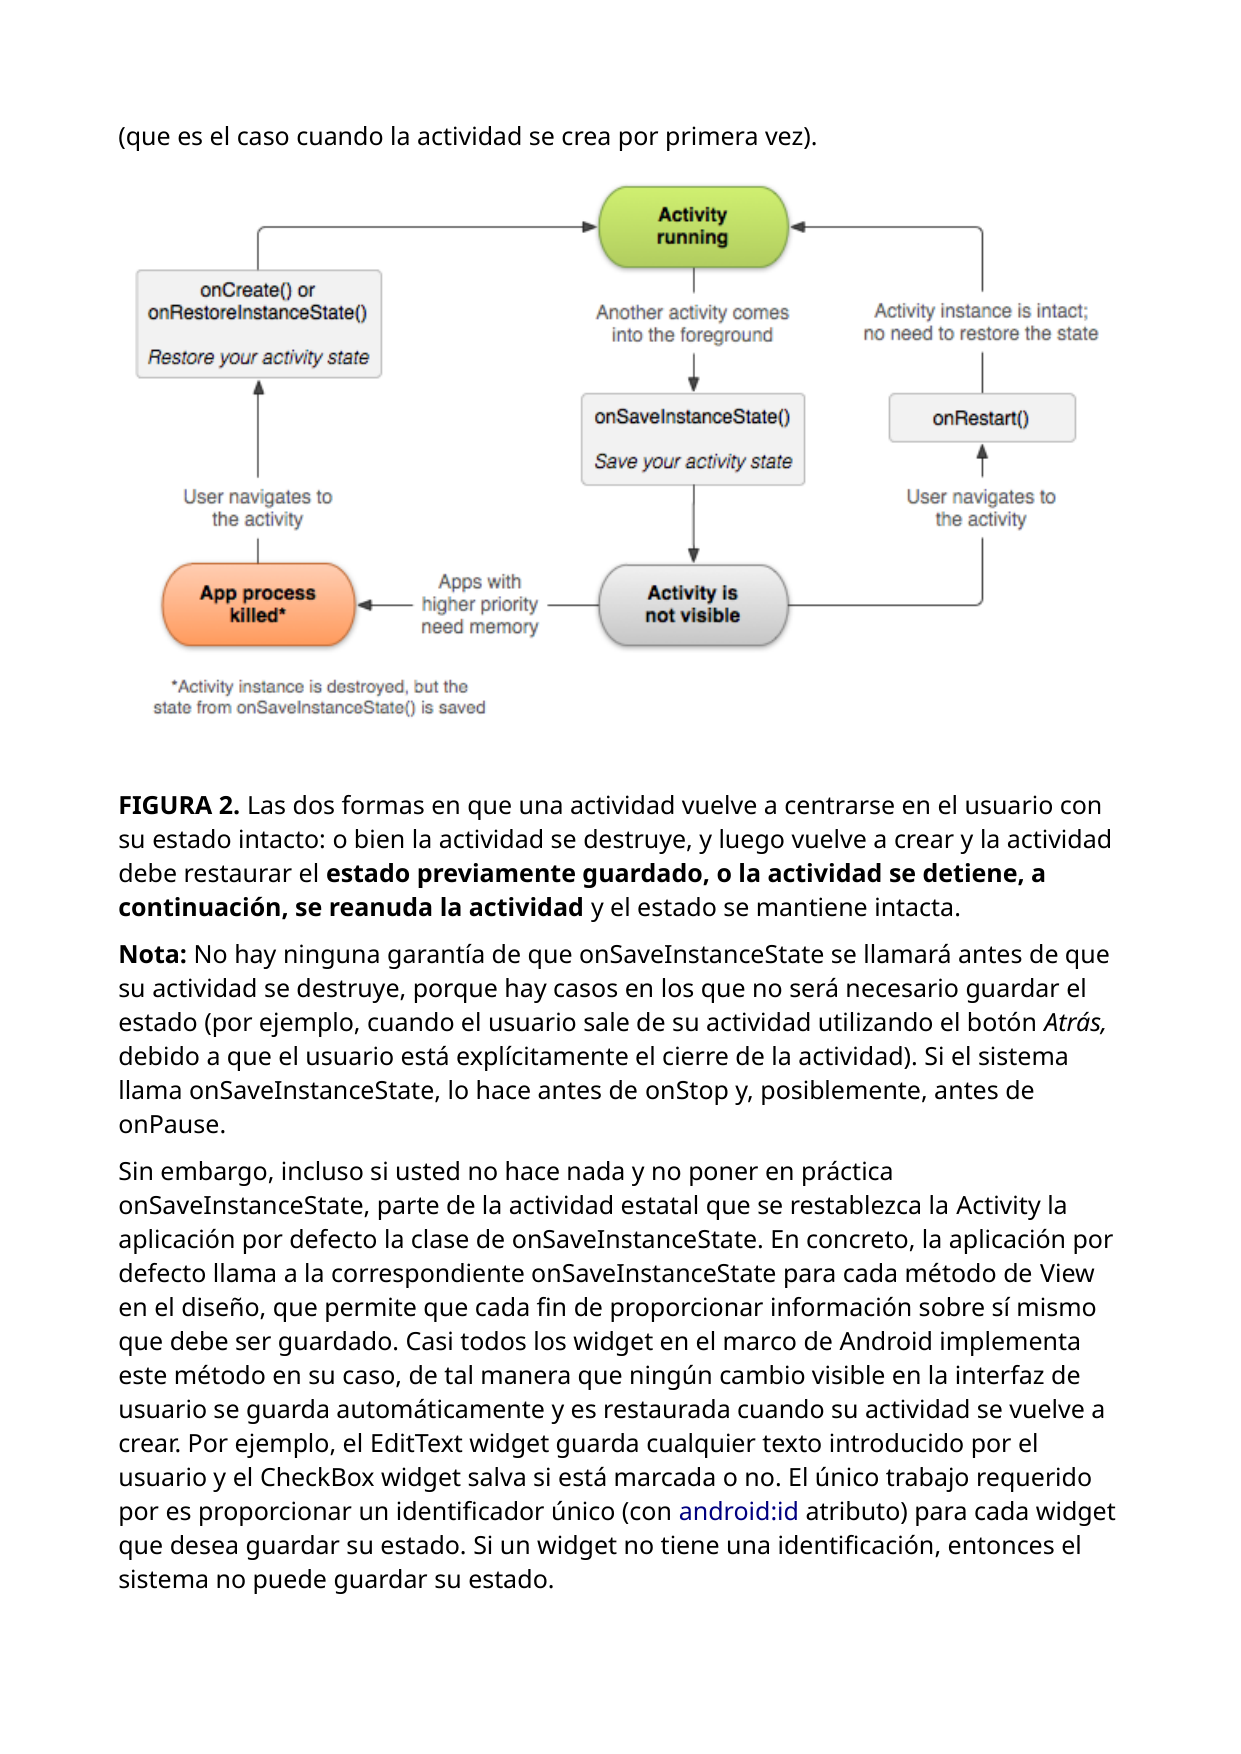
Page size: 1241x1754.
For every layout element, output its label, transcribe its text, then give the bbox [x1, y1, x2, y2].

text FIGURA 2. Las dos formas en que una actividad vuelve a centrarse en el usuario con su estado intacto: o bien la actividad se destruye, y luego vuelve a crear y la actividad debe restaurar el estado previamente guardado, o la actividad se detiene, a continuación, se reanuda la actividad y el estado se mantiene intacta. [118, 788, 1122, 924]
text Nota: No hay ninguna garantía de que onSaveInstanceState se llamará antes de que su actividad se destruye, porque hay casos en los que no será necesario guardar el estado (por ejemplo, cuando el usuario sale de su actividad utilizando el botón Atrás, debido a que el usuario está explícitamente el cierre de la actividad). Si el sistema llama onSaveInstanceState, lo hace antes de onStop y, posiblemente, antes de onPause. [118, 936, 1122, 1141]
text (que es el caso cuando la actividad se crea por primera vez). [118, 118, 1122, 152]
picture [118, 164, 1123, 741]
text Sin embargo, incluso si usted no hace nada y no poner en práctica onSaveInstanceState, parte de la actividad estatal que se restablezca la Activity la aplicación por defecto la clase de onSaveInstanceState. En concreto, la aplicación por defecto llama a la correspondiente onSaveInstanceState para cada método de View en el diseño, que permite que cada fin de proporcionar información sobre sí mismo que debe ser guardado. Casi todos los widget en el marco de Android implementa este método en su caso, de tal manera que ningún cambio visible en la interfaz de usuario se guarda automáticamente y es restaurada cuando su actividad se vuelve a crear. Por ejemplo, el EditText widget guarda cualquier texto introducido por el usuario y el CheckBox widget salva si está marcada o no. El único trabajo requerido por es proporcionar un identificador único (con android:id atributo) para cada widget que desea guardar su estado. Si un widget no tiene una identificación, entonces el sistema no puede guardar su estado. [118, 1153, 1122, 1596]
